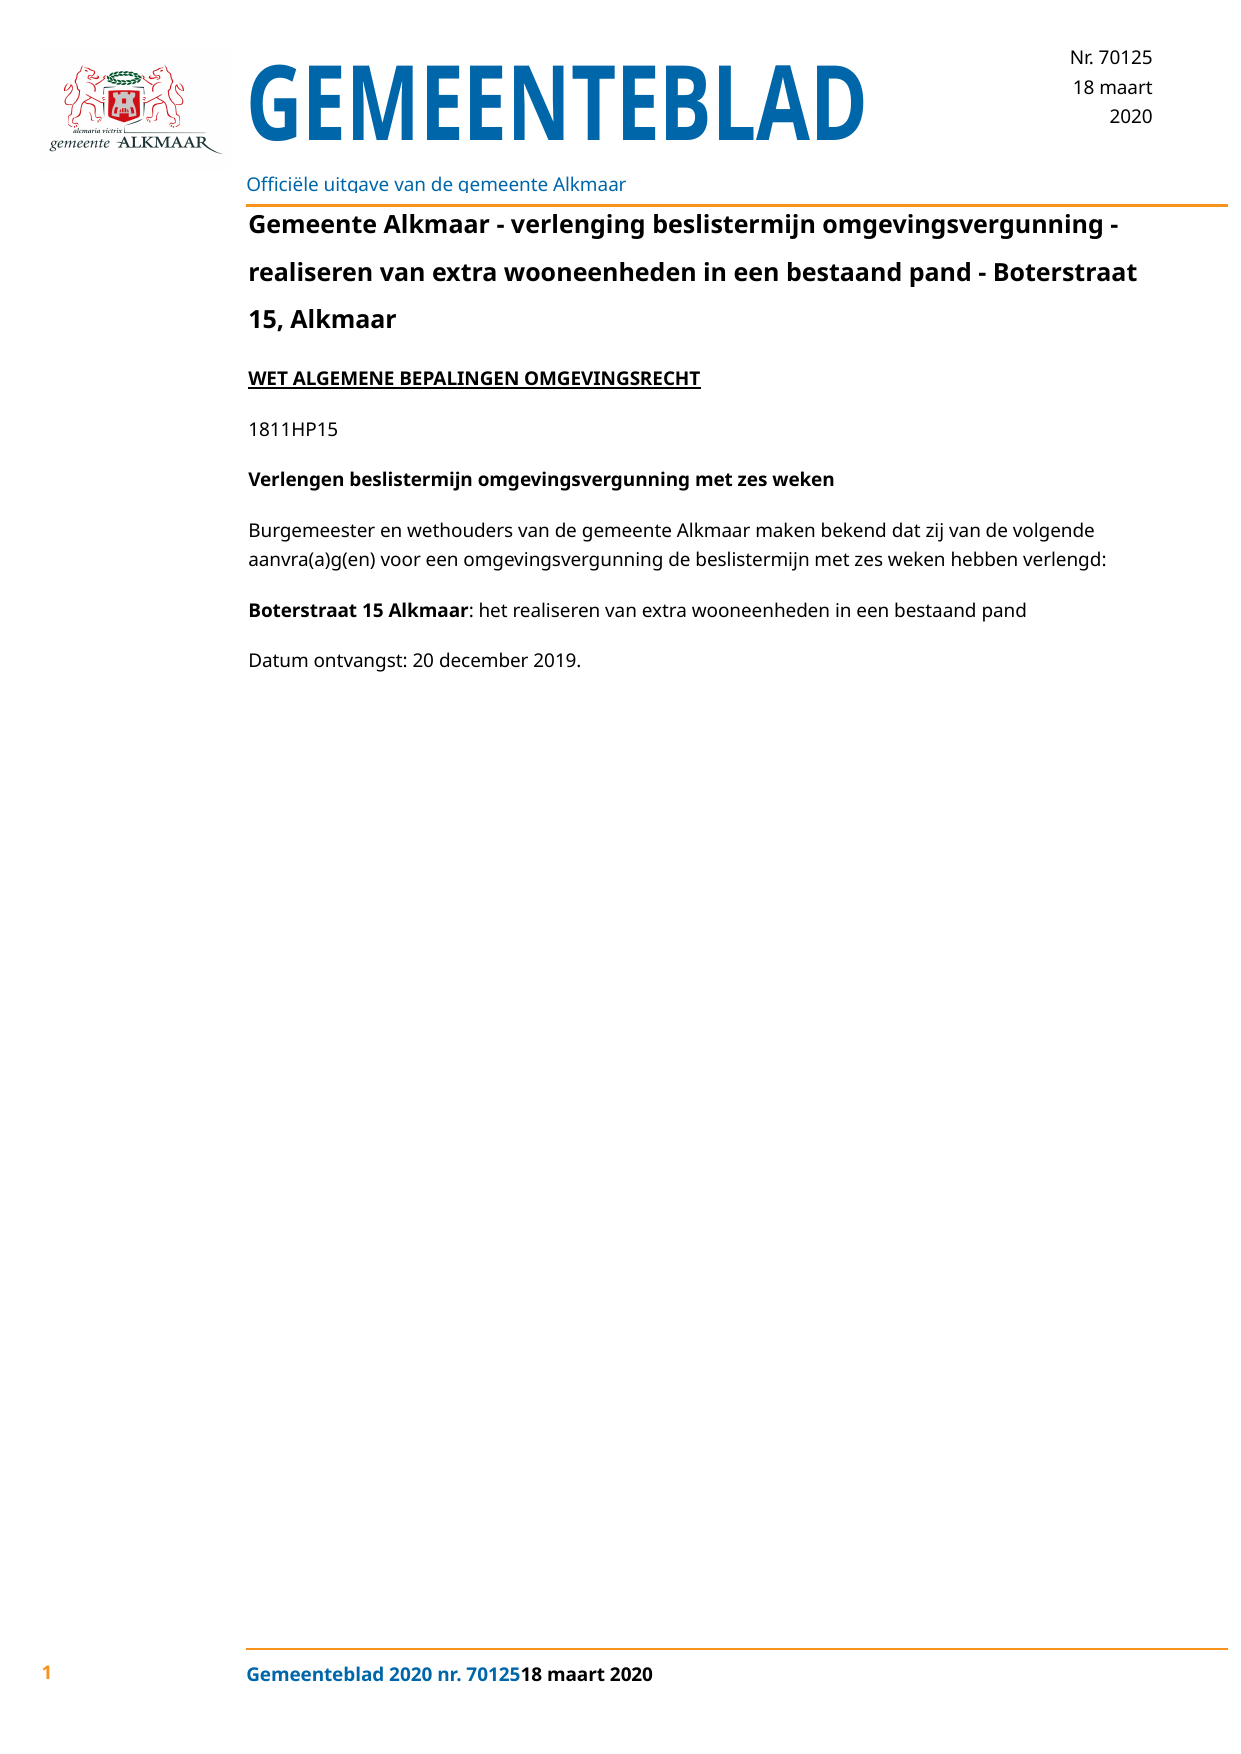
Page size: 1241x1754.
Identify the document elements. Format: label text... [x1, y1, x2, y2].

text Datum ontvangst: 20 december 2019. [248, 647, 1152, 673]
text 1811HP15 [248, 416, 1152, 442]
picture [41, 47, 231, 172]
text WET ALGEMENE BEPALINGEN OMGEVINGSRECHT [248, 366, 1152, 391]
text Boterstraat 15 Alkmaar: het realiseren van extra wooneenheden in een bestaand pand [248, 597, 1152, 622]
text Gemeente Alkmaar - verlenging beslistermijn omgevingsvergunning - realiseren van extra wooneenheden in een bestaand pand - Boterstraat 15, Alkmaar [248, 207, 1152, 336]
text Verlengen beslistermijn omgevingsvergunning met zes weken [248, 466, 1152, 492]
text Burgemeester en wethouders van de gemeente Alkmaar maken bekend dat zij van de volgende aanvra(a)g(en) voor een omgevingsvergunning de beslistermijn met zes weken hebben verlengd: [248, 517, 1152, 572]
